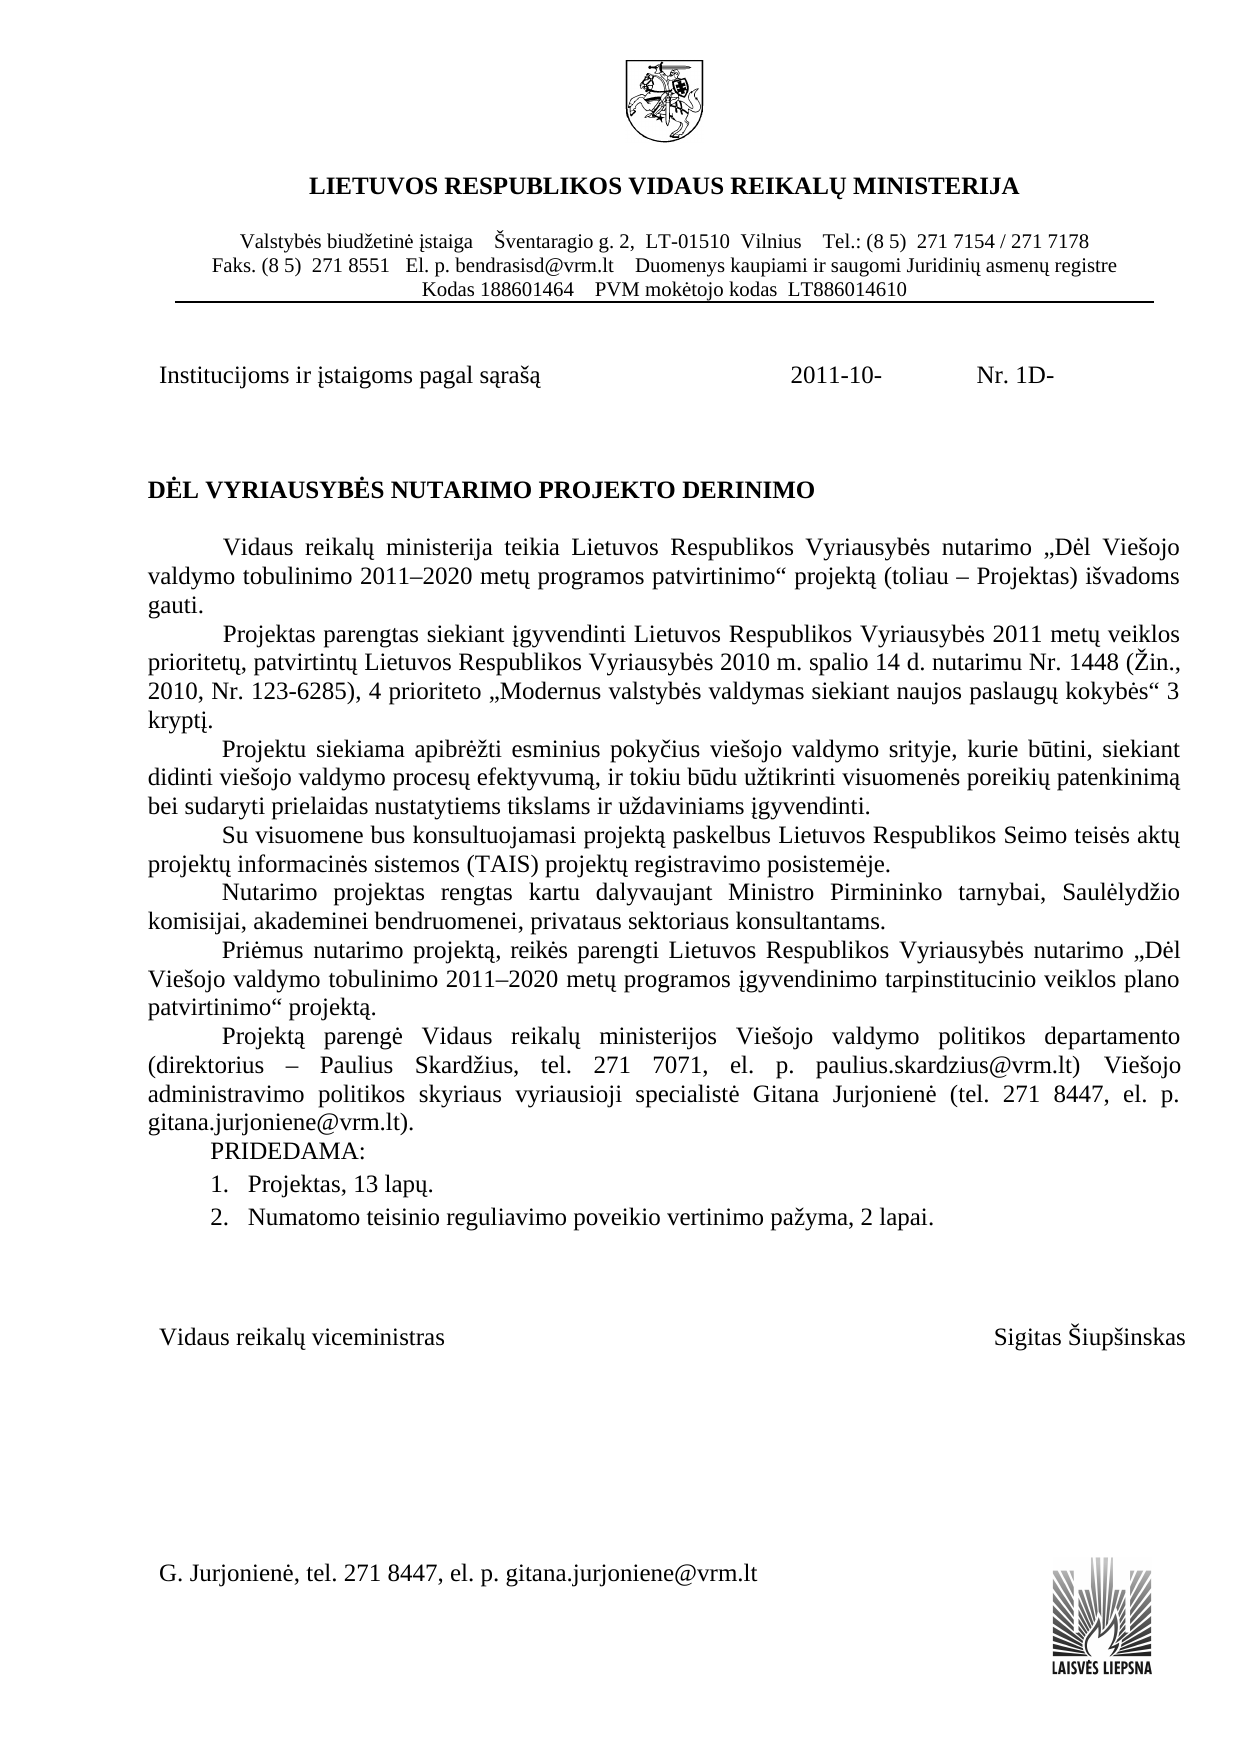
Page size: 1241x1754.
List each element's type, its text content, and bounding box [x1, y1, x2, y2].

text Projektas parengtas siekiant įgyvendinti Lietuvos Respublikos Vyriausybės 2011 metų veiklos prioritetų, patvirtintų Lietuvos Respublikos Vyriausybės 2010 m. spalio 14 d. nutarimu Nr. 1448 (Žin., 2010, Nr. 123-6285), 4 prioriteto „Modernus valstybės valdymas siekiant naujos paslaugų kokybės“ 3 kryptį. [148, 619, 1181, 734]
table_header Sigitas Šiupšinskas [942, 1322, 1197, 1350]
table_header [1071, 360, 1153, 446]
text LIETUVOS RESPUBLIKOS VIDAUS REIKALŲ MINISTERIJA [148, 171, 1181, 200]
table_header [631, 360, 684, 446]
text Nutarimo projektas rengtas kartu dalyvaujant Ministro Pirmininko tarnybai, Saulėlydžio komisijai, akademinei bendruomenei, privataus sektoriaus konsultantams. [148, 877, 1181, 935]
text Vidaus reikalų ministerija teikia Lietuvos Respublikos Vyriausybės nutarimo „Dėl Viešojo valdymo tobulinimo 2011–2020 metų programos patvirtinimo“ projektą (toliau – Projektas) išvadoms gauti. [148, 532, 1181, 619]
table_header Valstybės biudžetinė įstaiga Šventaragio g. 2, LT-01510 Vilnius Tel.: (8 5) 271 7154 / 271 7178 Faks. (8 5) 271 8551 El. p. bendrasisd@vrm.lt Duomenys kaupiami ir saugomi Juridinių asmenų registre Kodas 188601464 PVM mokėtojo kodas LT886014610 [175, 229, 1154, 301]
text DĖL VYRIAUSYBĖS NUTARIMO PROJEKTO DERINIMO [148, 475, 1181, 504]
list Projektas, 13 lapų. [210, 1169, 1181, 1198]
list Numatomo teisinio reguliavimo poveikio vertinimo pažyma, 2 lapai. [210, 1202, 1181, 1231]
table_header Nr. 1D- [909, 360, 1071, 446]
text Projektu siekiama apibrėžti esminius pokyčius viešojo valdymo srityje, kurie būtini, siekiant didinti viešojo valdymo procesų efektyvumą, ir tokiu būdu užtikrinti visuomenės poreikių patenkinimą bei sudaryti prielaidas nustatytiems tikslams ir uždaviniams įgyvendinti. [148, 734, 1181, 820]
table_header 2011-10- [779, 360, 909, 446]
table_header [684, 360, 779, 446]
table_header Vidaus reikalų viceministras [148, 1322, 942, 1350]
text Su visuomene bus konsultuojamasi projektą paskelbus Lietuvos Respublikos Seimo teisės aktų projektų informacinės sistemos (TAIS) projektų registravimo posistemėje. [148, 820, 1181, 877]
text Priėmus nutarimo projektą, reikės parengti Lietuvos Respublikos Vyriausybės nutarimo „Dėl Viešojo valdymo tobulinimo 2011–2020 metų programos įgyvendinimo tarpinstitucinio veiklos plano patvirtinimo“ projektą. [148, 935, 1181, 1021]
text PRIDEDAMA: [148, 1136, 1181, 1165]
text Projektą parengė Vidaus reikalų ministerijos Viešojo valdymo politikos departamento (direktorius – Paulius Skardžius, tel. 271 7071, el. p. paulius.skardzius@vrm.lt) Viešojo administravimo politikos skyriaus vyriausioji specialistė Gitana Jurjonienė (tel. 271 8447, el. p. gitana.jurjoniene@vrm.lt). [148, 1021, 1181, 1136]
table_header Institucijoms ir įstaigoms pagal sąrašą [148, 360, 631, 446]
